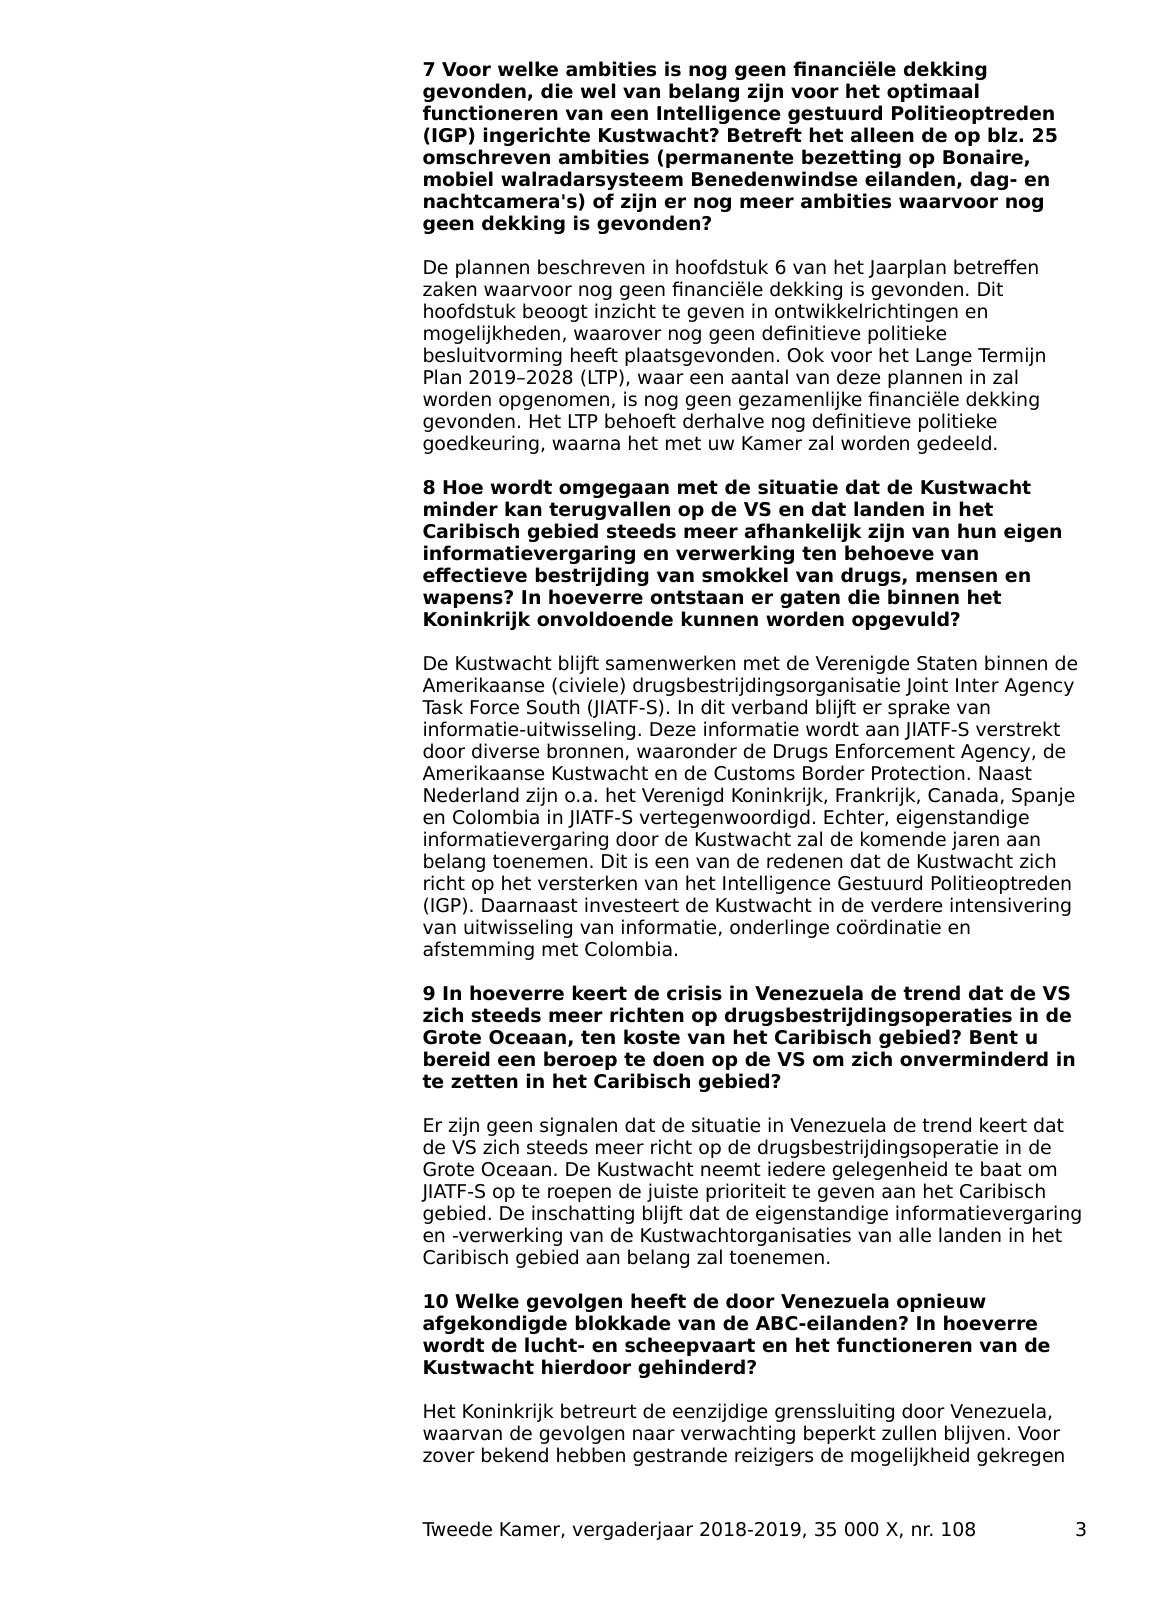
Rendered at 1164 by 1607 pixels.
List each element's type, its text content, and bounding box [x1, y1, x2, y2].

subtitle 9 In hoeverre keert de crisis in Venezuela de trend dat de VS zich steeds meer richten op drugsbestrijdingsoperaties in de Grote Oceaan, ten koste van het Caribisch gebied? Bent u bereid een beroep te doen op de VS om zich onverminderd in te zetten in het Caribisch gebied? [422, 983, 1087, 1093]
subtitle 7 Voor welke ambities is nog geen financiële dekking gevonden, die wel van belang zijn voor het optimaal functioneren van een Intelligence gestuurd Politieoptreden (IGP) ingerichte Kustwacht? Betreft het alleen de op blz. 25 omschreven ambities (permanente bezetting op Bonaire, mobiel walradarsysteem Benedenwindse eilanden, dag- en nachtcamera's) of zijn er nog meer ambities waarvoor nog geen dekking is gevonden? [422, 59, 1087, 235]
text De Kustwacht blijft samenwerken met de Verenigde Staten binnen de Amerikaanse (civiele) drugsbestrijdingsorganisatie Joint Inter Agency Task Force South (JIATF-S). In dit verband blijft er sprake van informatie-uitwisseling. Deze informatie wordt aan JIATF-S verstrekt door diverse bronnen, waaronder de Drugs Enforcement Agency, de Amerikaanse Kustwacht en de Customs Border Protection. Naast Nederland zijn o.a. het Verenigd Koninkrijk, Frankrijk, Canada, Spanje en Colombia in JIATF-S vertegenwoordigd. Echter, eigenstandige informatievergaring door de Kustwacht zal de komende jaren aan belang toenemen. Dit is een van de redenen dat de Kustwacht zich richt op het versterken van het Intelligence Gestuurd Politieoptreden (IGP). Daarnaast investeert de Kustwacht in de verdere intensivering van uitwisseling van informatie, onderlinge coördinatie en afstemming met Colombia. [422, 653, 1087, 961]
text Het Koninkrijk betreurt de eenzijdige grenssluiting door Venezuela, waarvan de gevolgen naar verwachting beperkt zullen blijven. Voor zover bekend hebben gestrande reizigers de mogelijkheid gekregen [422, 1401, 1087, 1467]
text De plannen beschreven in hoofdstuk 6 van het Jaarplan betreffen zaken waarvoor nog geen financiële dekking is gevonden. Dit hoofdstuk beoogt inzicht te geven in ontwikkelrichtingen en mogelijkheden, waarover nog geen definitieve politieke besluitvorming heeft plaatsgevonden. Ook voor het Lange Termijn Plan 2019–2028 (LTP), waar een aantal van deze plannen in zal worden opgenomen, is nog geen gezamenlijke financiële dekking gevonden. Het LTP behoeft derhalve nog definitieve politieke goedkeuring, waarna het met uw Kamer zal worden gedeeld. [422, 257, 1087, 455]
subtitle 8 Hoe wordt omgegaan met de situatie dat de Kustwacht minder kan terugvallen op de VS en dat landen in het Caribisch gebied steeds meer afhankelijk zijn van hun eigen informatievergaring en verwerking ten behoeve van effectieve bestrijding van smokkel van drugs, mensen en wapens? In hoeverre ontstaan er gaten die binnen het Koninkrijk onvoldoende kunnen worden opgevuld? [422, 477, 1087, 631]
subtitle 10 Welke gevolgen heeft de door Venezuela opnieuw afgekondigde blokkade van de ABC-eilanden? In hoeverre wordt de lucht- en scheepvaart en het functioneren van de Kustwacht hierdoor gehinderd? [422, 1291, 1087, 1379]
text Er zijn geen signalen dat de situatie in Venezuela de trend keert dat de VS zich steeds meer richt op de drugsbestrijdingsoperatie in de Grote Oceaan. De Kustwacht neemt iedere gelegenheid te baat om JIATF-S op te roepen de juiste prioriteit te geven aan het Caribisch gebied. De inschatting blijft dat de eigenstandige informatievergaring en -verwerking van de Kustwachtorganisaties van alle landen in het Caribisch gebied aan belang zal toenemen. [422, 1115, 1087, 1269]
